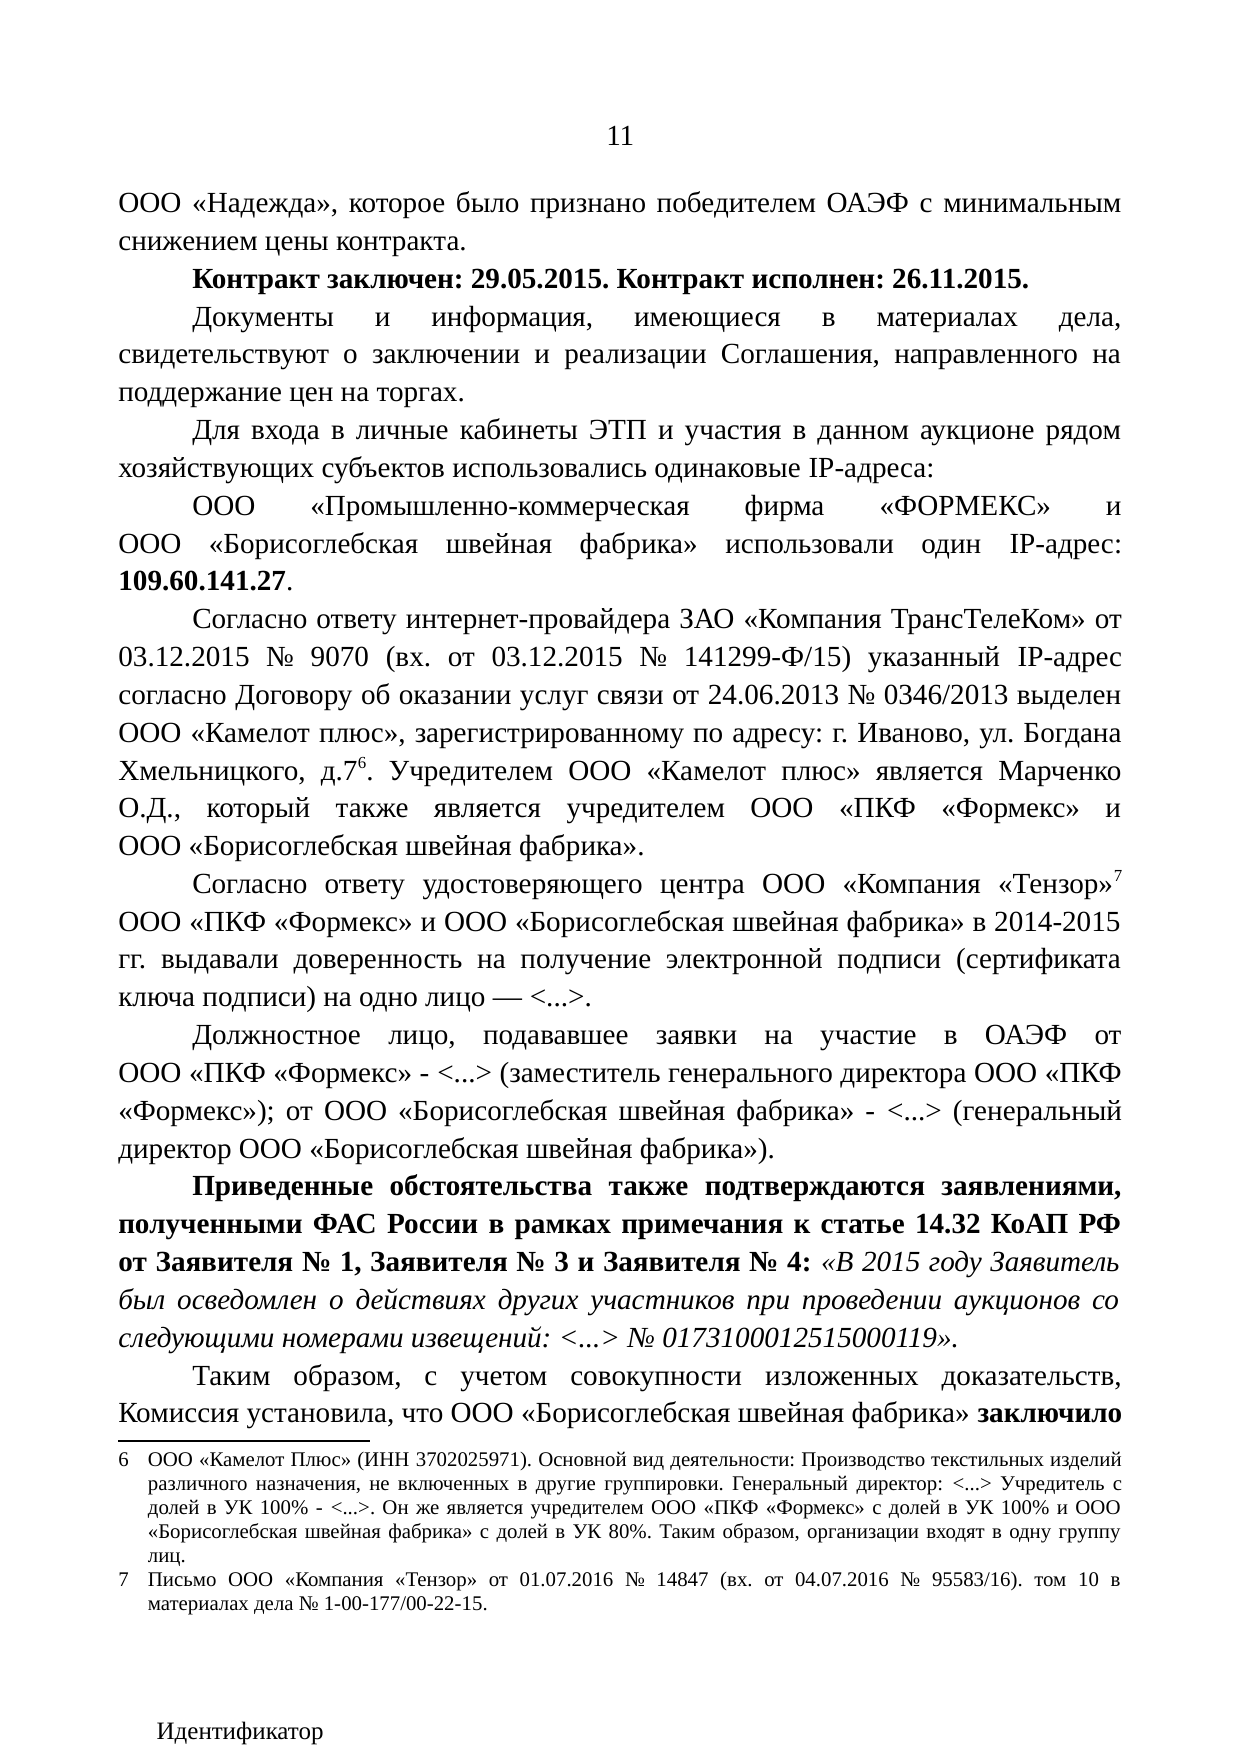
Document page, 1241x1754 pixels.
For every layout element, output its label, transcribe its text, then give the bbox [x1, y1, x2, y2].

text Должностное лицо, подававшее заявки на участие в ОАЭФ от ООО «ПКФ «Формекс» - <...> (заместитель генерального директора ООО «ПКФ «Формекс»); от ООО «Борисоглебская швейная фабрика» - <...> (генеральный директор ООО «Борисоглебская швейная фабрика»). [118, 1013, 1122, 1164]
text Письмо ООО «Компания «Тензор» от 01.07.2016 № 14847 (вх. от 04.07.2016 № 95583/16). том 10 в материалах дела № 1-00-177/00-22-15. [118, 1567, 1122, 1615]
text Согласно ответу интернет-провайдера ЗАО «Компания ТрансТелеКом» от 03.12.2015 № 9070 (вх. от 03.12.2015 № 141299-Ф/15) указанный IP-адрес согласно Договору об оказании услуг связи от 24.06.2013 № 0346/2013 выделен ООО «Камелот плюс», зарегистрированному по адресу: г. Иваново, ул. Богдана Хмельницкого, д.7. Учредителем ООО «Камелот плюс» является Марченко О.Д., который также является учредителем ООО «ПКФ «Формекс» и ООО «Борисоглебская швейная фабрика». [118, 597, 1122, 862]
text Согласно ответу удостоверяющего центра ООО «Компания «Тензор» ООО «ПКФ «Формекс» и ООО «Борисоглебская швейная фабрика» в 2014-2015 гг. выдавали доверенность на получение электронной подписи (сертификата ключа подписи) на одно лицо — <...>. [118, 862, 1122, 1013]
text ООО «Камелот Плюс» (ИНН 3702025971). Основной вид деятельности: Производство текстильных изделий различного назначения, не включенных в другие группировки. Генеральный директор: <...> Учредитель с долей в УК 100% - <...>. Он же является учредителем ООО «ПКФ «Формекс» с долей в УК 100% и ООО «Борисоглебская швейная фабрика» с долей в УК 80%. Таким образом, организации входят в одну группу лиц. [118, 1447, 1122, 1567]
text Для входа в личные кабинеты ЭТП и участия в данном аукционе рядом хозяйствующих субъектов использовались одинаковые IP-адреса: [118, 408, 1122, 484]
text ООО «Промышленно-коммерческая фирма «ФОРМЕКС» и ООО «Борисоглебская швейная фабрика» использовали один IP-адрес: 109.60.141.27. [118, 484, 1122, 597]
text ООО «Надежда», которое было признано победителем ОАЭФ с минимальным снижением цены контракта. [118, 181, 1122, 257]
text Приведенные обстоятельства также подтверждаются заявлениями, полученными ФАС России в рамках примечания к статье 14.32 КоАП РФ от Заявителя № 1, Заявителя № 3 и Заявителя № 4: «В 2015 году Заявитель был осведомлен о действиях других участников при проведении аукционов со следующими номерами извещений: <...> № 0173100012515000119». [118, 1164, 1122, 1353]
text Документы и информация, имеющиеся в материалах дела, свидетельствуют о заключении и реализации Соглашения, направленного на поддержание цен на торгах. [118, 294, 1122, 408]
text Контракт заключен: 29.05.2015. Контракт исполнен: 26.11.2015. [118, 257, 1122, 294]
text Таким образом, с учетом совокупности изложенных доказательств, Комиссия установила, что ООО «Борисоглебская швейная фабрика» заключило [118, 1353, 1122, 1429]
